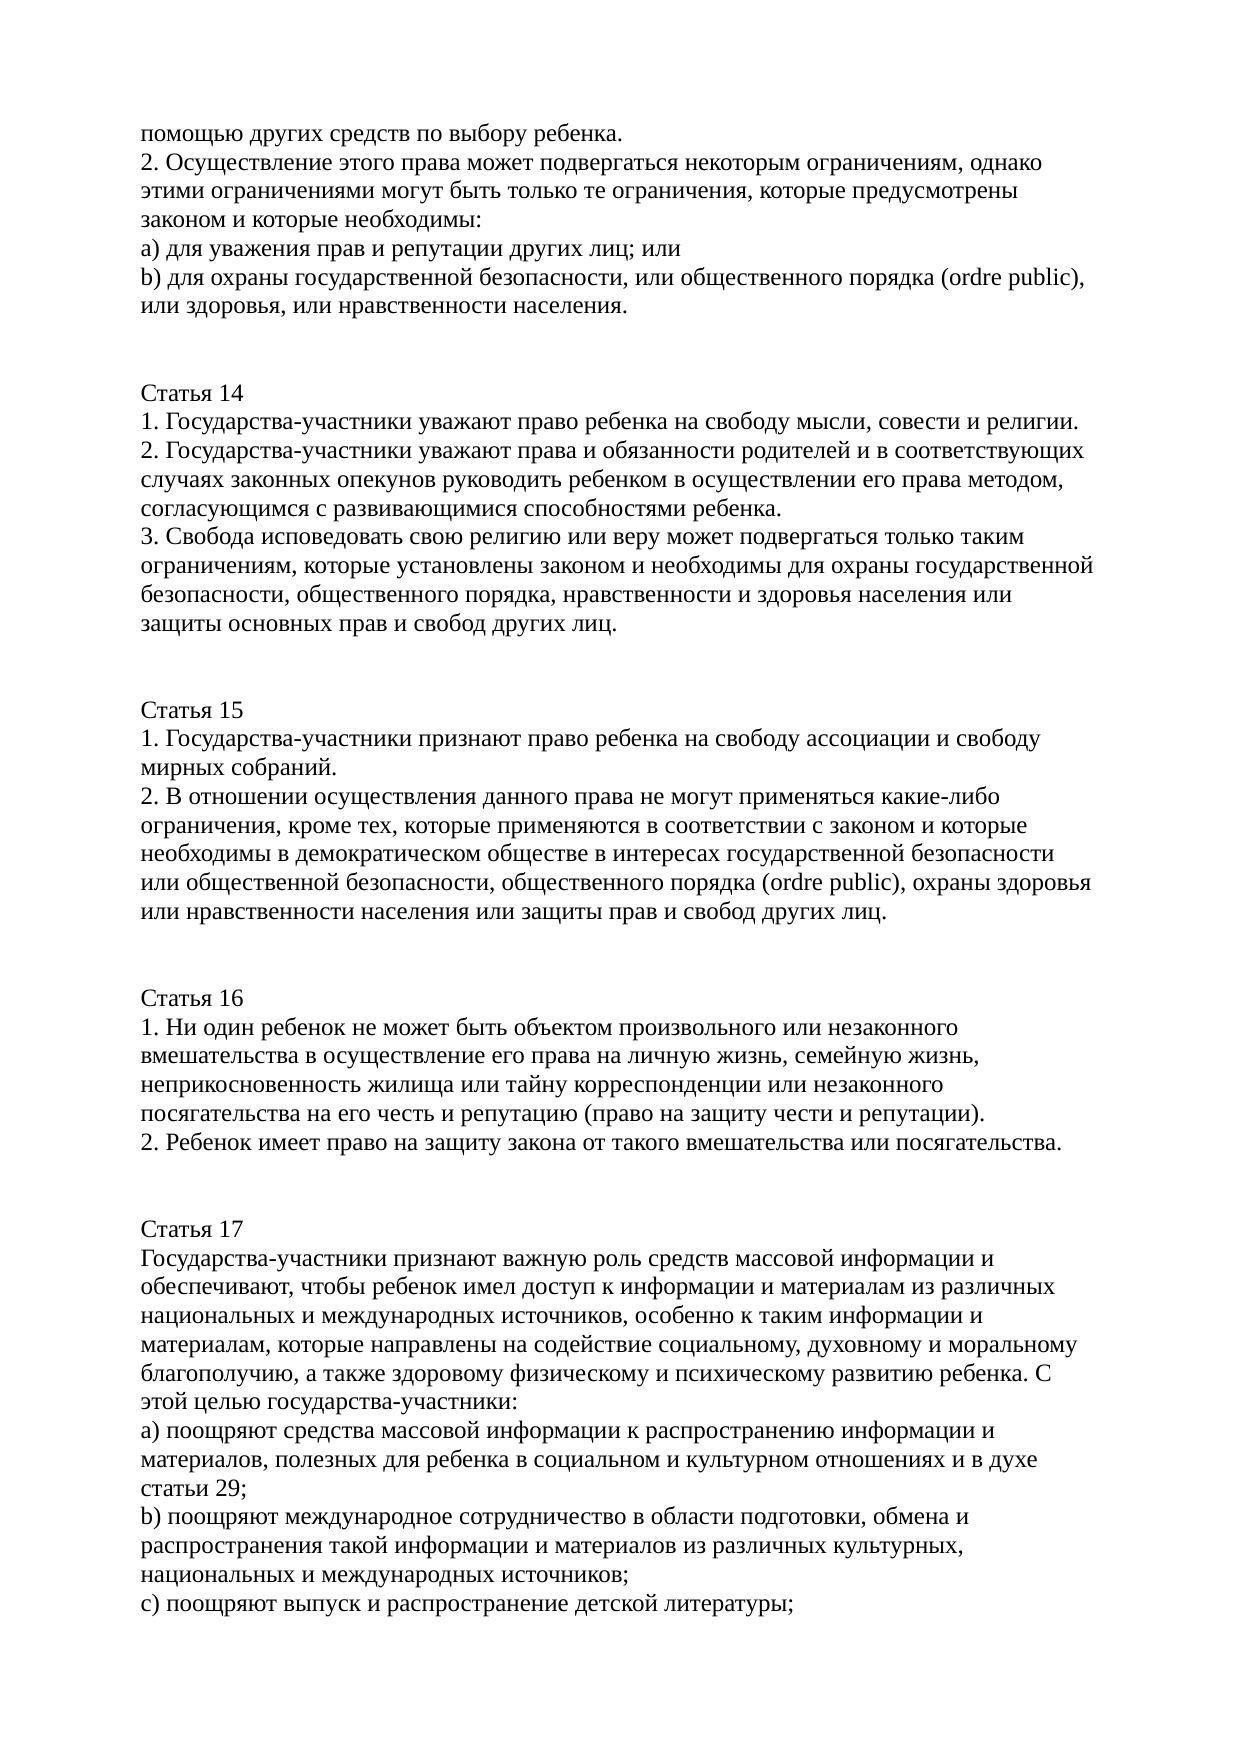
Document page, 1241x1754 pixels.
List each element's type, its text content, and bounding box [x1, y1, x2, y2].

text Статья 16 1. Ни один ребенок не может быть объектом произвольного или незаконного вмешательства в осуществление его права на личную жизнь, семейную жизнь, неприкосновенность жилища или тайну корреспонденции или незаконного посягательства на его честь и репутацию (право на защиту чести и репутации). 2. Ребенок имеет право на защиту закона от такого вмешательства или посягательства. [140, 983, 1100, 1156]
text Статья 17 Государства-участники признают важную роль средств массовой информации и обеспечивают, чтобы ребенок имел доступ к информации и материалам из различных национальных и международных источников, особенно к таким информации и материалам, которые направлены на содействие социальному, духовному и моральному благополучию, а также здоровому физическому и психическому развитию ребенка. С этой целью государства-участники: a) поощряют средства массовой информации к распространению информации и материалов, полезных для ребенка в социальном и культурном отношениях и в духе статьи 29; b) поощряют международное сотрудничество в области подготовки, обмена и распространения такой информации и материалов из различных культурных, национальных и международных источников; c) поощряют выпуск и распространение детской литературы; [140, 1214, 1100, 1616]
text Статья 14 1. Государства-участники уважают право ребенка на свободу мысли, совести и религии. 2. Государства-участники уважают права и обязанности родителей и в соответствующих случаях законных опекунов руководить ребенком в осуществлении его права методом, согласующимся с развивающимися способностями ребенка. 3. Свобода исповедовать свою религию или веру может подвергаться только таким ограничениям, которые установлены законом и необходимы для охраны государственной безопасности, общественного порядка, нравственности и здоровья населения или защиты основных прав и свобод других лиц. [140, 378, 1100, 636]
text Статья 15 1. Государства-участники признают право ребенка на свободу ассоциации и свободу мирных собраний. 2. В отношении осуществления данного права не могут применяться какие-либо ограничения, кроме тех, которые применяются в соответствии с законом и которые необходимы в демократическом обществе в интересах государственной безопасности или общественной безопасности, общественного порядка (ordre public), охраны здоровья или нравственности населения или защиты прав и свобод других лиц. [140, 695, 1100, 925]
text помощью других средств по выбору ребенка. 2. Осуществление этого права может подвергаться некоторым ограничениям, однако этими ограничениями могут быть только те ограничения, которые предусмотрены законом и которые необходимы: a) для уважения прав и репутации других лиц; или b) для охраны государственной безопасности, или общественного порядка (ordre public), или здоровья, или нравственности населения. [140, 118, 1100, 319]
